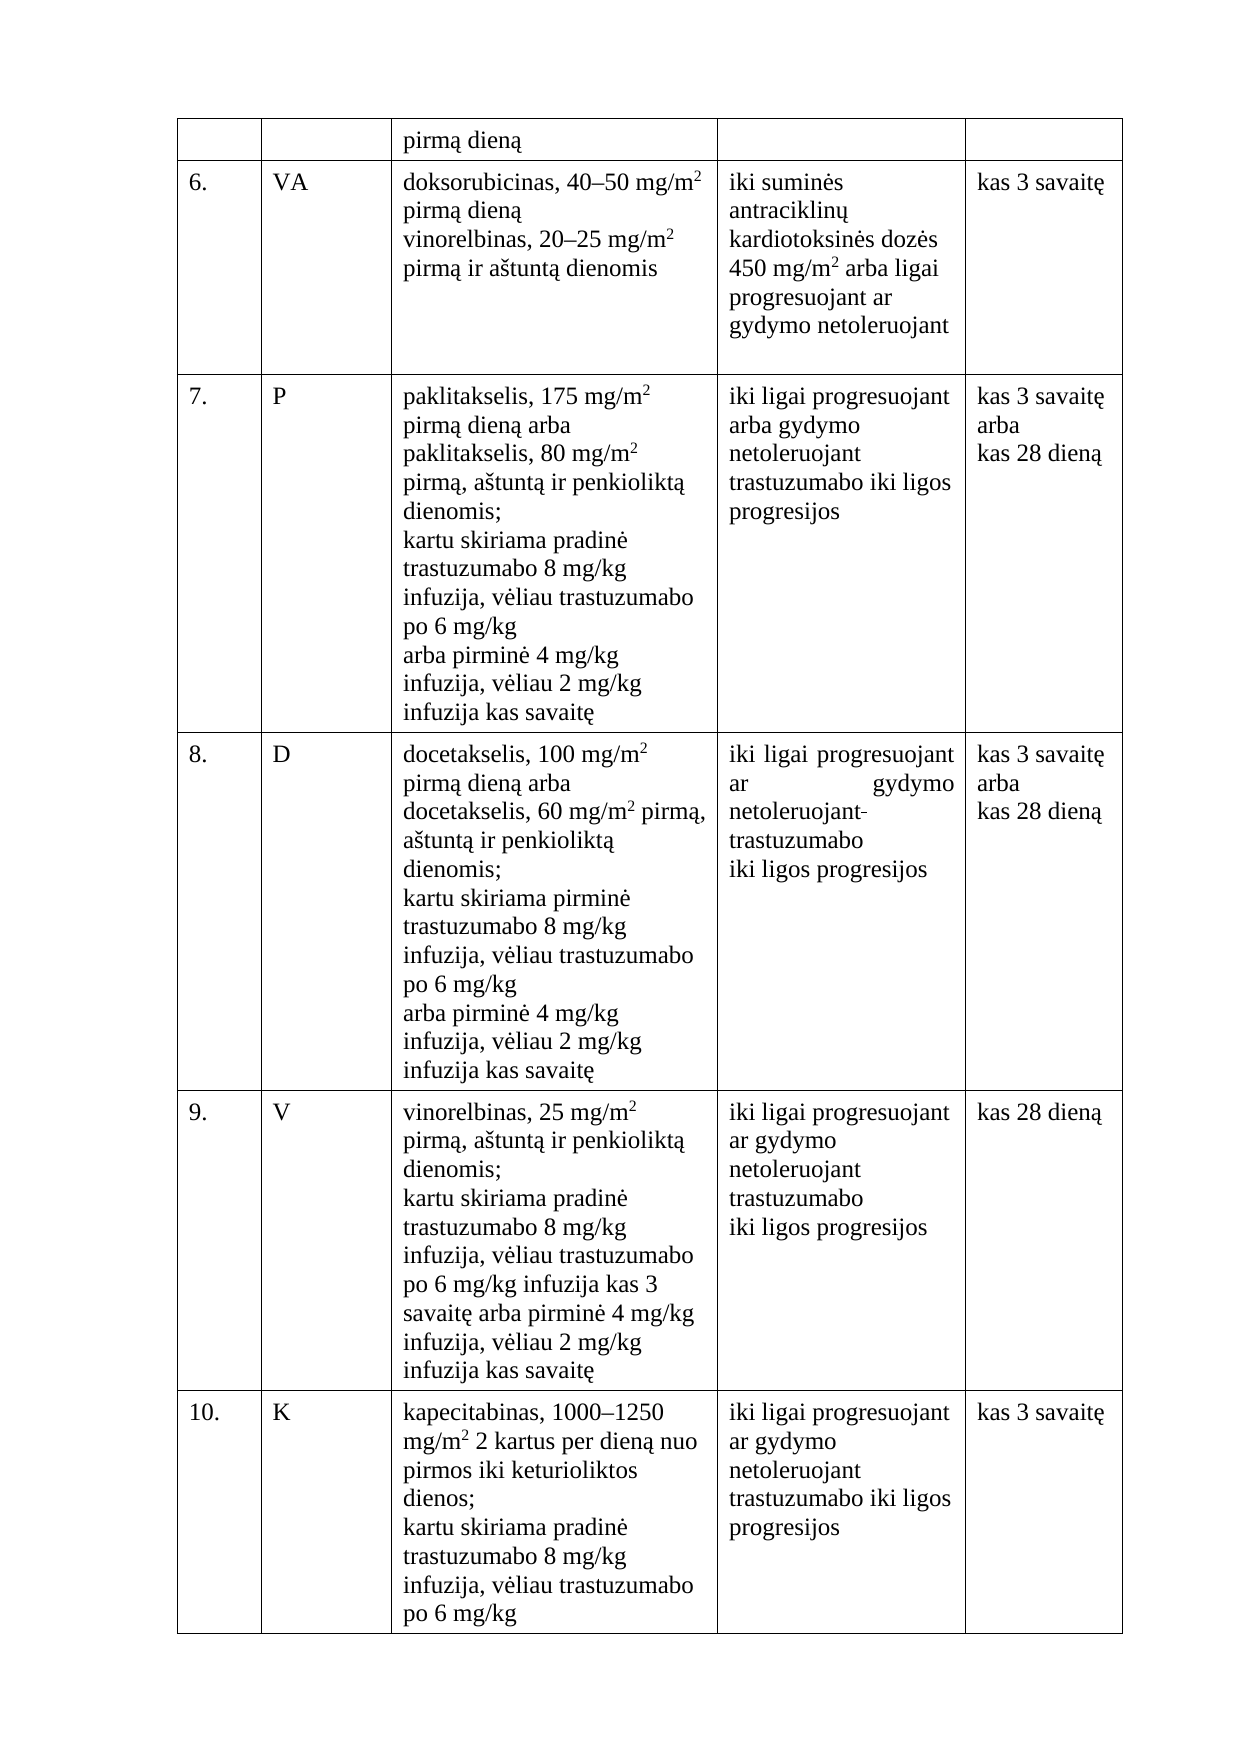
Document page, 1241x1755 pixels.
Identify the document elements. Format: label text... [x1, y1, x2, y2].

table_cell iki ligai progresuojant arba gydymo netoleruojant trastuzumabo iki ligos progresijos [718, 375, 965, 732]
table_cell [718, 119, 965, 160]
table_cell 8. [178, 733, 261, 1090]
table_cell iki ligai progresuojant ar gydymo netoleruojant trastuzumabo iki ligos progresijos [718, 1091, 965, 1390]
table_cell 6. [178, 161, 261, 374]
table_cell kas 3 savaitę [966, 1391, 1122, 1633]
table_cell V [262, 1091, 391, 1390]
table_cell kas 3 savaitę arba kas 28 dieną [966, 375, 1122, 732]
table_cell K [262, 1391, 391, 1633]
table_cell paklitakselis, 175 mg/m2 pirmą dieną arba paklitakselis, 80 mg/m2 pirmą, aštuntą ir penkioliktą dienomis; kartu skiriama pradinė trastuzumabo 8 mg/kg infuzija, vėliau trastuzumabo po 6 mg/kg arba pirminė 4 mg/kg infuzija, vėliau 2 mg/kg infuzija kas savaitę [392, 375, 717, 732]
table_cell [178, 119, 261, 160]
table_cell VA [262, 161, 391, 374]
table_cell iki ligai progresuojant ar gydymo netoleruojant trastuzumabo iki ligos progresijos [718, 733, 965, 1090]
table_cell kapecitabinas, 1000–1250 mg/m2 2 kartus per dieną nuo pirmos iki keturioliktos dienos; kartu skiriama pradinė trastuzumabo 8 mg/kg infuzija, vėliau trastuzumabo po 6 mg/kg [392, 1391, 717, 1633]
table_cell kas 28 dieną [966, 1091, 1122, 1390]
table_cell doksorubicinas, 40–50 mg/m2 pirmą dieną vinorelbinas, 20–25 mg/m2 pirmą ir aštuntą dienomis [392, 161, 717, 374]
table_cell [966, 119, 1122, 160]
table_cell pirmą dieną [392, 119, 717, 160]
table_cell D [262, 733, 391, 1090]
table_cell vinorelbinas, 25 mg/m2 pirmą, aštuntą ir penkioliktą dienomis; kartu skiriama pradinė trastuzumabo 8 mg/kg infuzija, vėliau trastuzumabo po 6 mg/kg infuzija kas 3 savaitę arba pirminė 4 mg/kg infuzija, vėliau 2 mg/kg infuzija kas savaitę [392, 1091, 717, 1390]
table_cell [262, 119, 391, 160]
table_cell iki suminės antraciklinų kardiotoksinės dozės 450 mg/m2 arba ligai progresuojant ar gydymo netoleruojant [718, 161, 965, 374]
table_cell 10. [178, 1391, 261, 1633]
table_cell 9. [178, 1091, 261, 1390]
table_cell kas 3 savaitę [966, 161, 1122, 374]
table_cell kas 3 savaitę arba kas 28 dieną [966, 733, 1122, 1090]
table_cell P [262, 375, 391, 732]
table_cell docetakselis, 100 mg/m2 pirmą dieną arba docetakselis, 60 mg/m2 pirmą, aštuntą ir penkioliktą dienomis; kartu skiriama pirminė trastuzumabo 8 mg/kg infuzija, vėliau trastuzumabo po 6 mg/kg arba pirminė 4 mg/kg infuzija, vėliau 2 mg/kg infuzija kas savaitę [392, 733, 717, 1090]
table_cell iki ligai progresuojant ar gydymo netoleruojant trastuzumabo iki ligos progresijos [718, 1391, 965, 1633]
table_cell 7. [178, 375, 261, 732]
